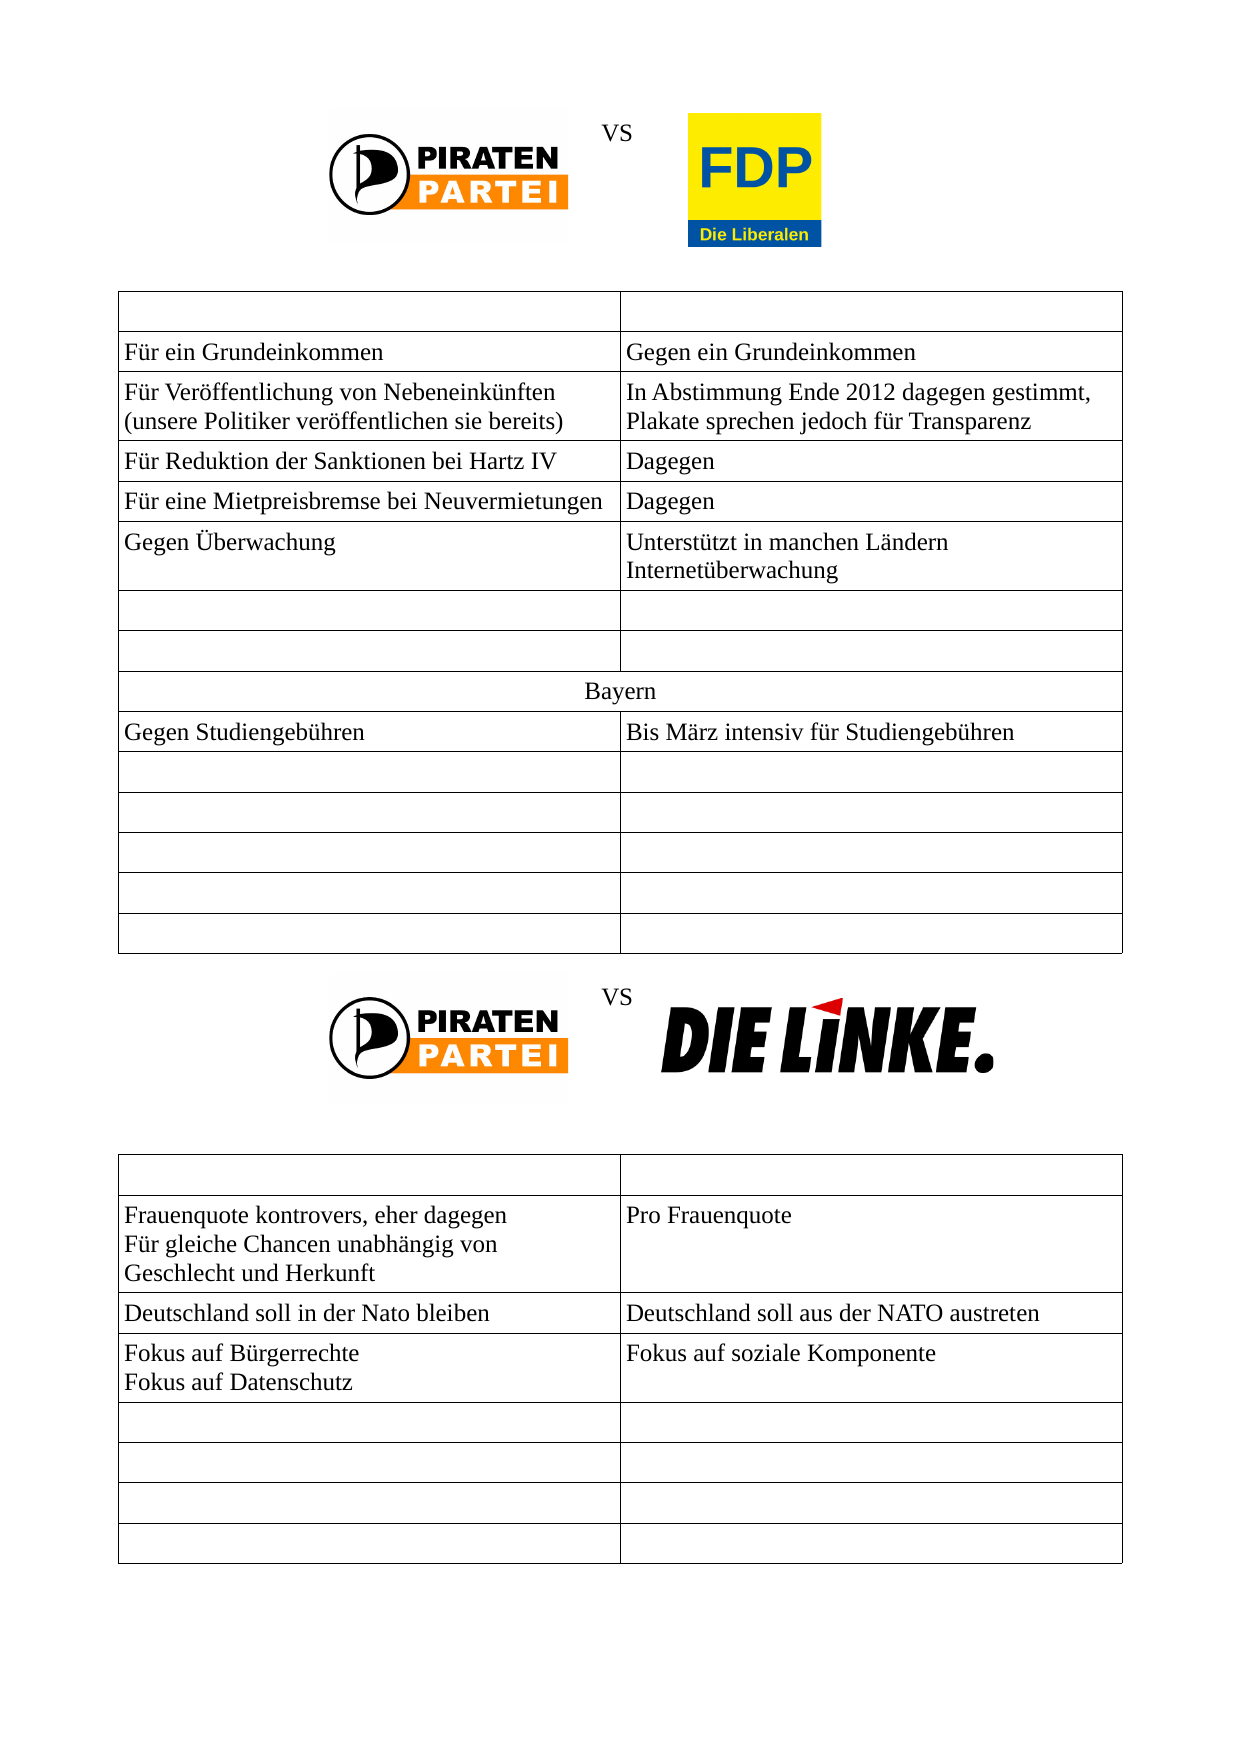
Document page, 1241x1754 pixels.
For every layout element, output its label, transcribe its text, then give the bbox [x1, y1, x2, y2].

table_cell Fokus auf soziale Komponente [621, 1334, 1122, 1402]
table_cell [119, 631, 620, 671]
table_cell [621, 1443, 1122, 1482]
table_cell [621, 793, 1122, 832]
table_cell Pro Frauenquote [621, 1196, 1122, 1292]
table_cell [119, 1443, 620, 1482]
table_cell Dagegen [621, 441, 1122, 481]
table_cell Frauenquote kontrovers, eher dagegen Für gleiche Chancen unabhängig von Geschlecht und Herkunft [119, 1196, 620, 1292]
text VS [569, 982, 1122, 1010]
text VS [569, 118, 688, 147]
table_cell Für ein Grundeinkommen [119, 332, 620, 371]
picture [329, 107, 569, 242]
table_cell [621, 591, 1122, 630]
table_cell Gegen ein Grundeinkommen [621, 332, 1122, 371]
table_cell [621, 1403, 1122, 1442]
table_cell Bis März intensiv für Studiengebühren [621, 712, 1122, 751]
text [822, 118, 1122, 147]
table_cell [119, 833, 620, 872]
table_cell [119, 914, 620, 953]
table_cell [119, 873, 620, 912]
table_cell [621, 914, 1122, 953]
text [118, 982, 329, 1010]
table_cell Gegen Studiengebühren [119, 712, 620, 751]
table_cell Für eine Mietpreisbremse bei Neuvermietungen [119, 482, 620, 521]
table_cell [119, 1403, 620, 1442]
table_cell [119, 1524, 620, 1563]
table_cell [119, 752, 620, 792]
picture [329, 970, 569, 1106]
table_header [119, 292, 620, 331]
table_cell Deutschland soll aus der NATO austreten [621, 1293, 1122, 1333]
table_header [119, 1155, 620, 1194]
text [118, 118, 329, 147]
table_cell Deutschland soll in der Nato bleiben [119, 1293, 620, 1333]
table_cell Gegen Überwachung [119, 522, 620, 590]
table_cell [119, 793, 620, 832]
table_cell [621, 1483, 1122, 1523]
table_cell [119, 591, 620, 630]
table_header [621, 1155, 1122, 1194]
table_cell Dagegen [621, 482, 1122, 521]
table_cell In Abstimmung Ende 2012 dagegen gestimmt, Plakate sprechen jedoch für Transparenz [621, 372, 1122, 440]
table_cell Für Veröffentlichung von Nebeneinkünften (unsere Politiker veröffentlichen sie bereits) [119, 372, 620, 440]
table_cell [621, 873, 1122, 912]
table_cell [621, 631, 1122, 671]
table_cell [119, 1483, 620, 1523]
table_cell Bayern [119, 672, 1122, 711]
table_header [621, 292, 1122, 331]
table_cell [621, 752, 1122, 792]
picture [661, 998, 994, 1073]
table_cell Für Reduktion der Sanktionen bei Hartz IV [119, 441, 620, 481]
table_cell [621, 1524, 1122, 1563]
table_cell [621, 833, 1122, 872]
table_cell Fokus auf Bürgerrechte Fokus auf Datenschutz [119, 1334, 620, 1402]
picture [688, 113, 822, 247]
table_cell Unterstützt in manchen Ländern Internetüberwachung [621, 522, 1122, 590]
